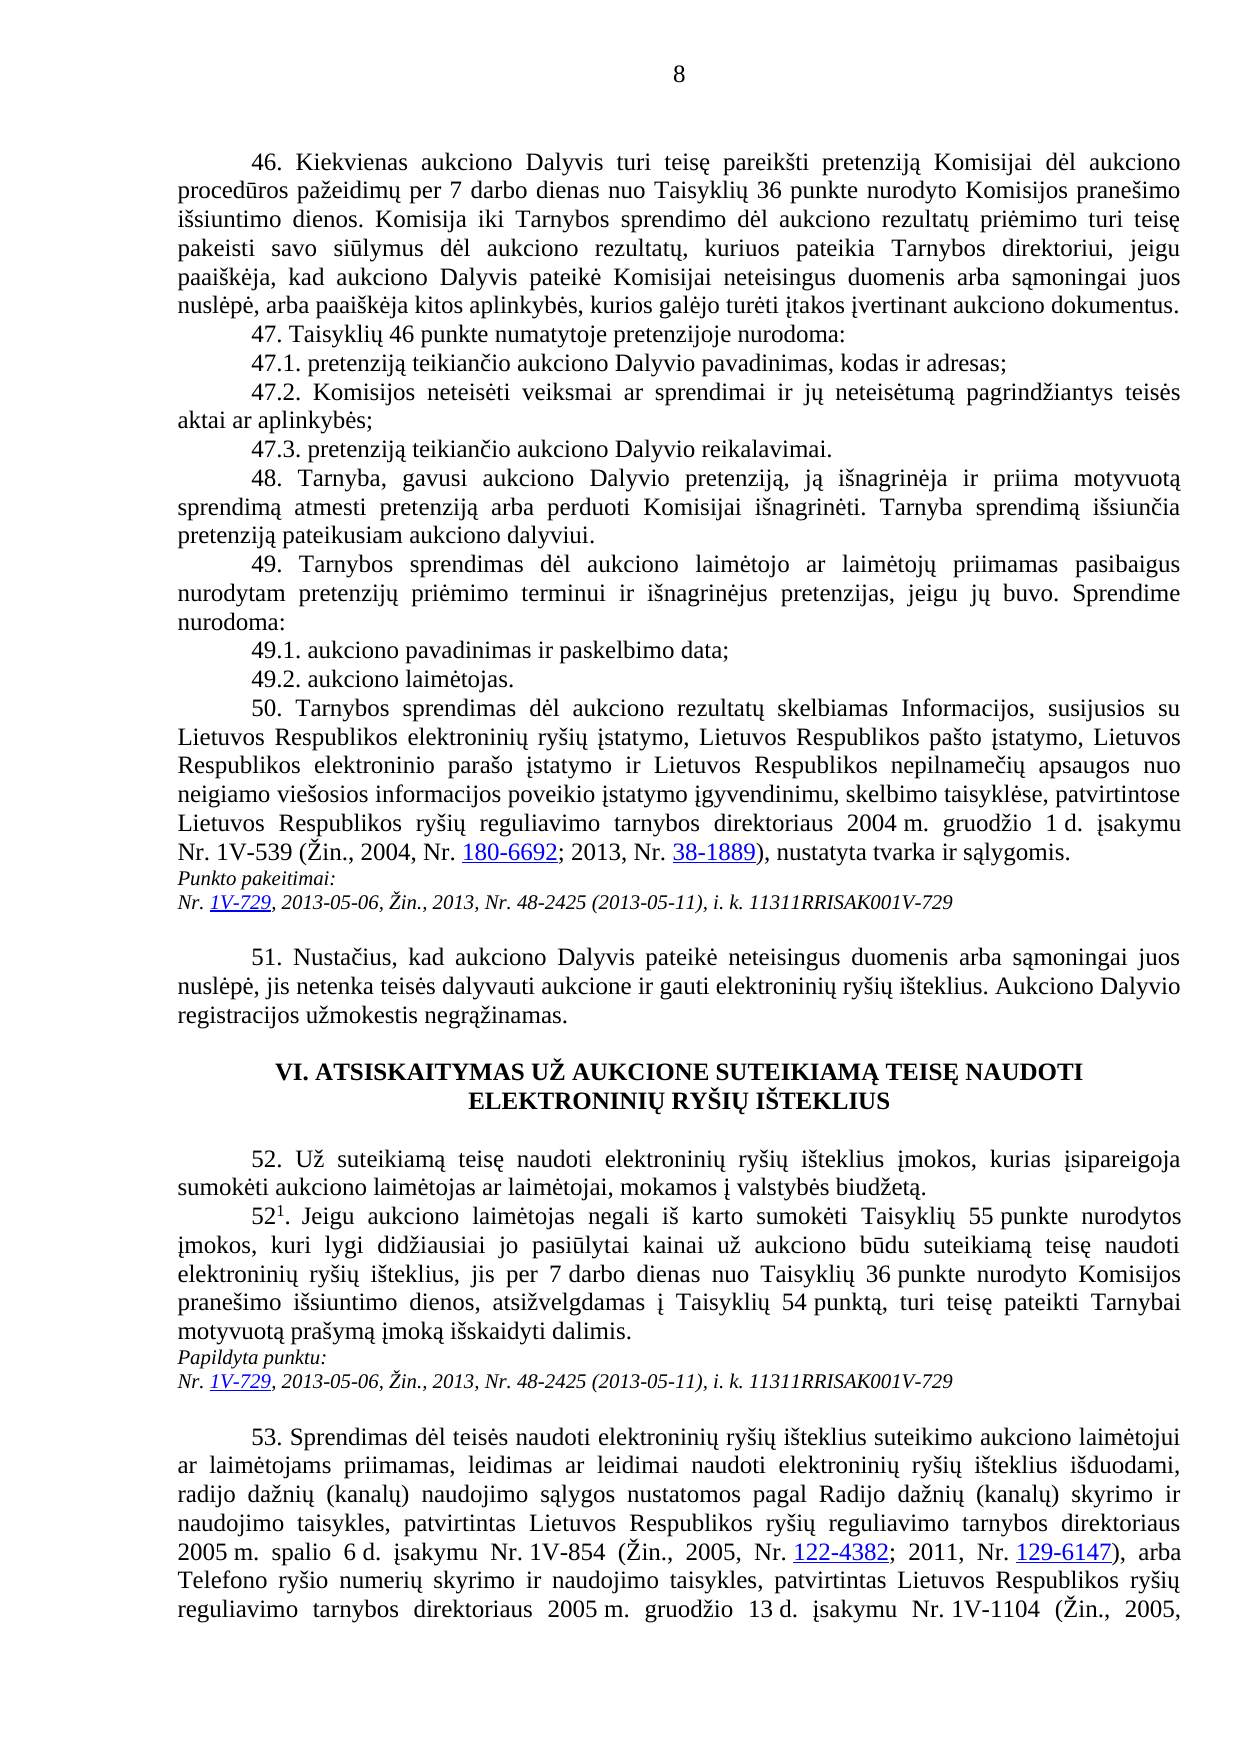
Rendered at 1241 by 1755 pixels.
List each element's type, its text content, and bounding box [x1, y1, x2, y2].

text 52. Už suteikiamą teisę naudoti elektroninių ryšių išteklius įmokos, kurias įsipareigoja sumokėti aukciono laimėtojas ar laimėtojai, mokamos į valstybės biudžetą. [177, 1144, 1181, 1201]
text 46. Kiekvienas aukciono Dalyvis turi teisę pareikšti pretenziją Komisijai dėl aukciono procedūros pažeidimų per 7 darbo dienas nuo Taisyklių 36 punkte nurodyto Komisijos pranešimo išsiuntimo dienos. Komisija iki Tarnybos sprendimo dėl aukciono rezultatų priėmimo turi teisę pakeisti savo siūlymus dėl aukciono rezultatų, kuriuos pateikia Tarnybos direktoriui, jeigu paaiškėja, kad aukciono Dalyvis pateikė Komisijai neteisingus duomenis arba sąmoningai juos nuslėpė, arba paaiškėja kitos aplinkybės, kurios galėjo turėti įtakos įvertinant aukciono dokumentus. [177, 147, 1181, 319]
text Punkto pakeitimai: [177, 866, 1181, 890]
text 49.2. aukciono laimėtojas. [177, 664, 1181, 693]
text 47. Taisyklių 46 punkte numatytoje pretenzijoje nurodoma: [177, 319, 1181, 348]
text VI. ATSISKAITYMAS UŽ AUKCIONE SUTEIKIAMĄ TEISĘ NAUDOTI ELEKTRONINIŲ RYŠIŲ IŠTEKLIUS [177, 1057, 1181, 1115]
text 521. Jeigu aukciono laimėtojas negali iš karto sumokėti Taisyklių 55 punkte nurodytos įmokos, kuri lygi didžiausiai jo pasiūlytai kainai už aukciono būdu suteikiamą teisę naudoti elektroninių ryšių išteklius, jis per 7 darbo dienas nuo Taisyklių 36 punkte nurodyto Komisijos pranešimo išsiuntimo dienos, atsižvelgdamas į Taisyklių 54 punktą, turi teisę pateikti Tarnybai motyvuotą prašymą įmoką išskaidyti dalimis. [177, 1201, 1181, 1345]
text 49.1. aukciono pavadinimas ir paskelbimo data; [177, 636, 1181, 664]
text 51. Nustačius, kad aukciono Dalyvis pateikė neteisingus duomenis arba sąmoningai juos nuslėpė, jis netenka teisės dalyvauti aukcione ir gauti elektroninių ryšių išteklius. Aukciono Dalyvio registracijos užmokestis negrąžinamas. [177, 942, 1181, 1029]
text 47.3. pretenziją teikiančio aukciono Dalyvio reikalavimai. [177, 434, 1181, 463]
text 49. Tarnybos sprendimas dėl aukciono laimėtojo ar laimėtojų priimamas pasibaigus nurodytam pretenzijų priėmimo terminui ir išnagrinėjus pretenzijas, jeigu jų buvo. Sprendime nurodoma: [177, 549, 1181, 636]
text Nr. 1V-729, 2013-05-06, Žin., 2013, Nr. 48-2425 (2013-05-11), i. k. 11311RRISAK001V-729 [177, 890, 1181, 914]
text Papildyta punktu: [177, 1345, 1181, 1369]
text 53. Sprendimas dėl teisės naudoti elektroninių ryšių išteklius suteikimo aukciono laimėtojui ar laimėtojams priimamas, leidimas ar leidimai naudoti elektroninių ryšių išteklius išduodami, radijo dažnių (kanalų) naudojimo sąlygos nustatomos pagal Radijo dažnių (kanalų) skyrimo ir naudojimo taisykles, patvirtintas Lietuvos Respublikos ryšių reguliavimo tarnybos direktoriaus 2005 m. spalio 6 d. įsakymu Nr. 1V-854 (Žin., 2005, Nr. 122-4382; 2011, Nr. 129-6147), arba Telefono ryšio numerių skyrimo ir naudojimo taisykles, patvirtintas Lietuvos Respublikos ryšių reguliavimo tarnybos direktoriaus 2005 m. gruodžio 13 d. įsakymu Nr. 1V-1104 (Žin., 2005, [177, 1422, 1181, 1623]
text 50. Tarnybos sprendimas dėl aukciono rezultatų skelbiamas Informacijos, susijusios su Lietuvos Respublikos elektroninių ryšių įstatymo, Lietuvos Respublikos pašto įstatymo, Lietuvos Respublikos elektroninio parašo įstatymo ir Lietuvos Respublikos nepilnamečių apsaugos nuo neigiamo viešosios informacijos poveikio įstatymo įgyvendinimu, skelbimo taisyklėse, patvirtintose Lietuvos Respublikos ryšių reguliavimo tarnybos direktoriaus 2004 m. gruodžio 1 d. įsakymu Nr. 1V-539 (Žin., 2004, Nr. 180-6692; 2013, Nr. 38-1889), nustatyta tvarka ir sąlygomis. [177, 693, 1181, 866]
text 47.2. Komisijos neteisėti veiksmai ar sprendimai ir jų neteisėtumą pagrindžiantys teisės aktai ar aplinkybės; [177, 377, 1181, 434]
text Nr. 1V-729, 2013-05-06, Žin., 2013, Nr. 48-2425 (2013-05-11), i. k. 11311RRISAK001V-729 [177, 1369, 1181, 1393]
text 47.1. pretenziją teikiančio aukciono Dalyvio pavadinimas, kodas ir adresas; [177, 348, 1181, 377]
text 48. Tarnyba, gavusi aukciono Dalyvio pretenziją, ją išnagrinėja ir priima motyvuotą sprendimą atmesti pretenziją arba perduoti Komisijai išnagrinėti. Tarnyba sprendimą išsiunčia pretenziją pateikusiam aukciono dalyviui. [177, 463, 1181, 549]
